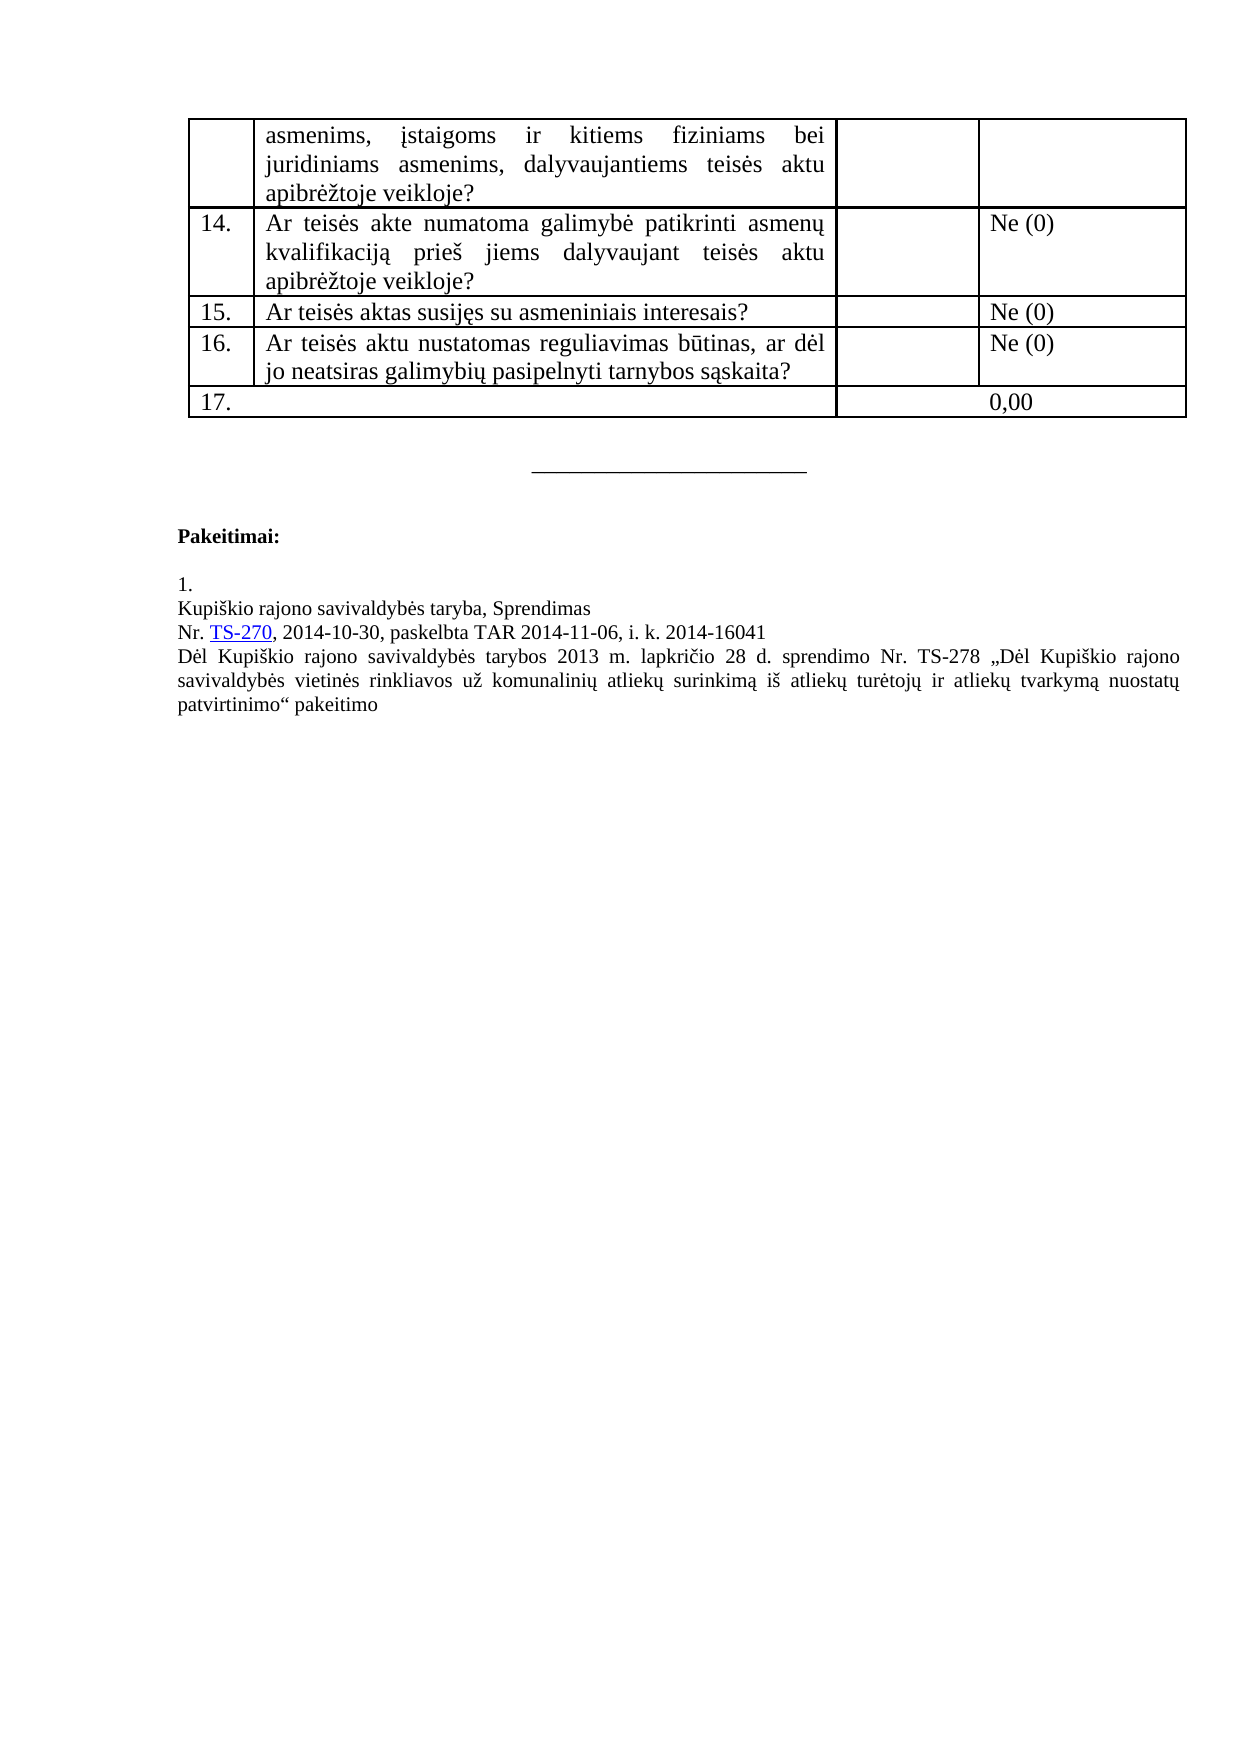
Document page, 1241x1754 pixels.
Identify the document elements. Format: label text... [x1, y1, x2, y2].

table_cell Ar teisės aktu nustatomas reguliavimas būtinas, ar dėl jo neatsiras galimybių pasipelnyti tarnybos sąskaita? [255, 328, 835, 385]
table_cell 0,00 [838, 387, 1185, 416]
text Pakeitimai: [177, 524, 1181, 548]
text 1. [177, 572, 1181, 596]
table_cell Ne (0) [980, 209, 1185, 295]
table_cell [980, 120, 1185, 206]
table_cell [838, 328, 978, 385]
text Nr. TS-270, 2014-10-30, paskelbta TAR 2014-11-06, i. k. 2014-16041 [177, 620, 1181, 644]
text Dėl Kupiškio rajono savivaldybės tarybos 2013 m. lapkričio 28 d. sprendimo Nr. TS-278 „Dėl Kupiškio rajono savivaldybės vietinės rinkliavos už komunalinių atliekų surinkimą iš atliekų turėtojų ir atliekų tvarkymą nuostatų patvirtinimo“ pakeitimo [177, 644, 1181, 716]
table_cell [838, 209, 978, 295]
table_cell 14. [190, 209, 253, 295]
table_cell 16. [190, 328, 253, 385]
table_cell Ne (0) [980, 328, 1185, 385]
table_cell [190, 120, 253, 206]
table_cell asmenims, įstaigoms ir kitiems fiziniams bei juridiniams asmenims, dalyvaujantiems teisės aktu apibrėžtoje veikloje? [255, 120, 835, 206]
table_cell Ar teisės aktas susijęs su asmeniniais interesais? [255, 297, 835, 326]
text Kupiškio rajono savivaldybės taryba, Sprendimas [177, 596, 1181, 620]
table_cell Ar teisės akte numatoma galimybė patikrinti asmenų kvalifikaciją prieš jiems dalyvaujant teisės aktu apibrėžtoje veikloje? [255, 209, 835, 295]
table_cell Ne (0) [980, 297, 1185, 326]
table_cell [838, 120, 978, 206]
table_cell [838, 297, 978, 326]
table_cell 17. [190, 387, 835, 416]
table_cell 15. [190, 297, 253, 326]
text ______________________ [532, 447, 1181, 476]
